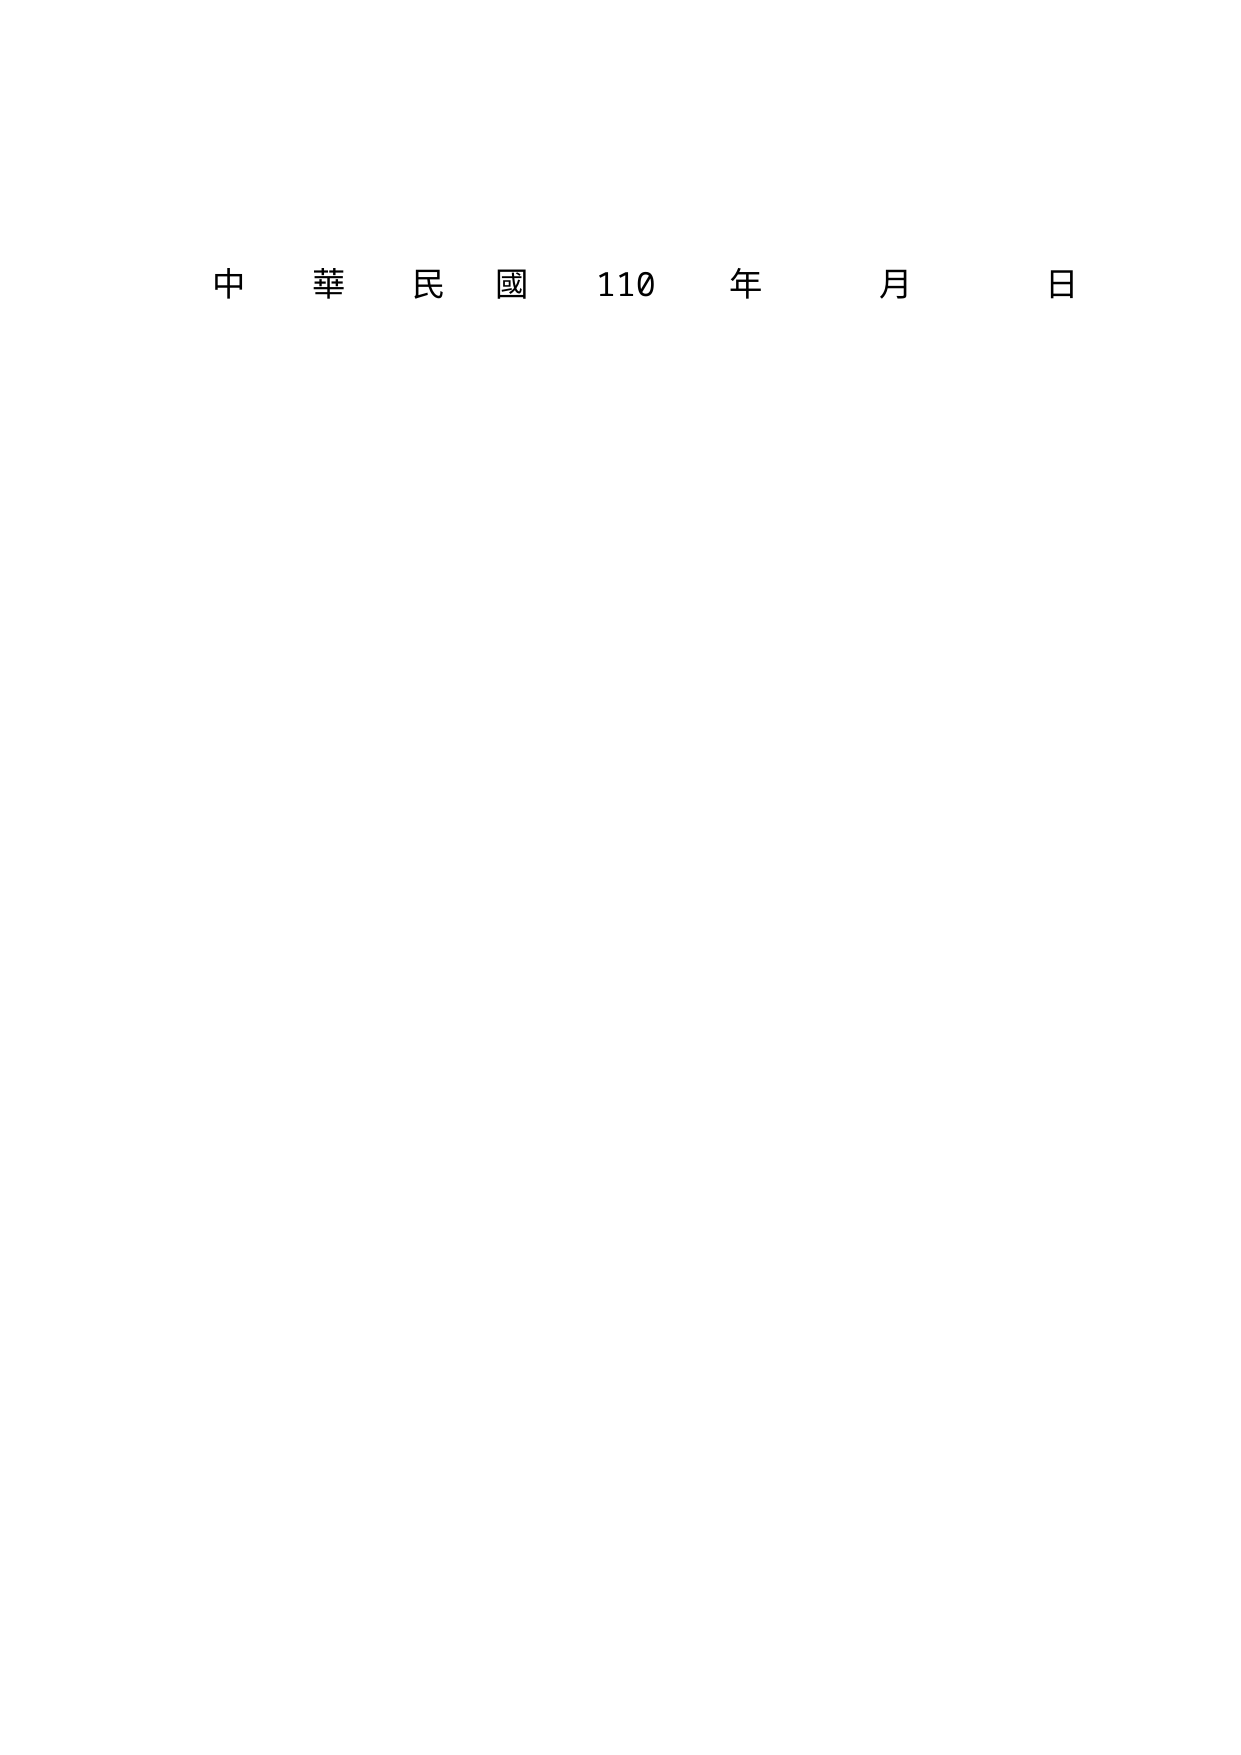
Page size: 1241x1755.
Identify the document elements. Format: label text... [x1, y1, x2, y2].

text 中 華 民 國 110 年 月 日 [112, 241, 1116, 303]
